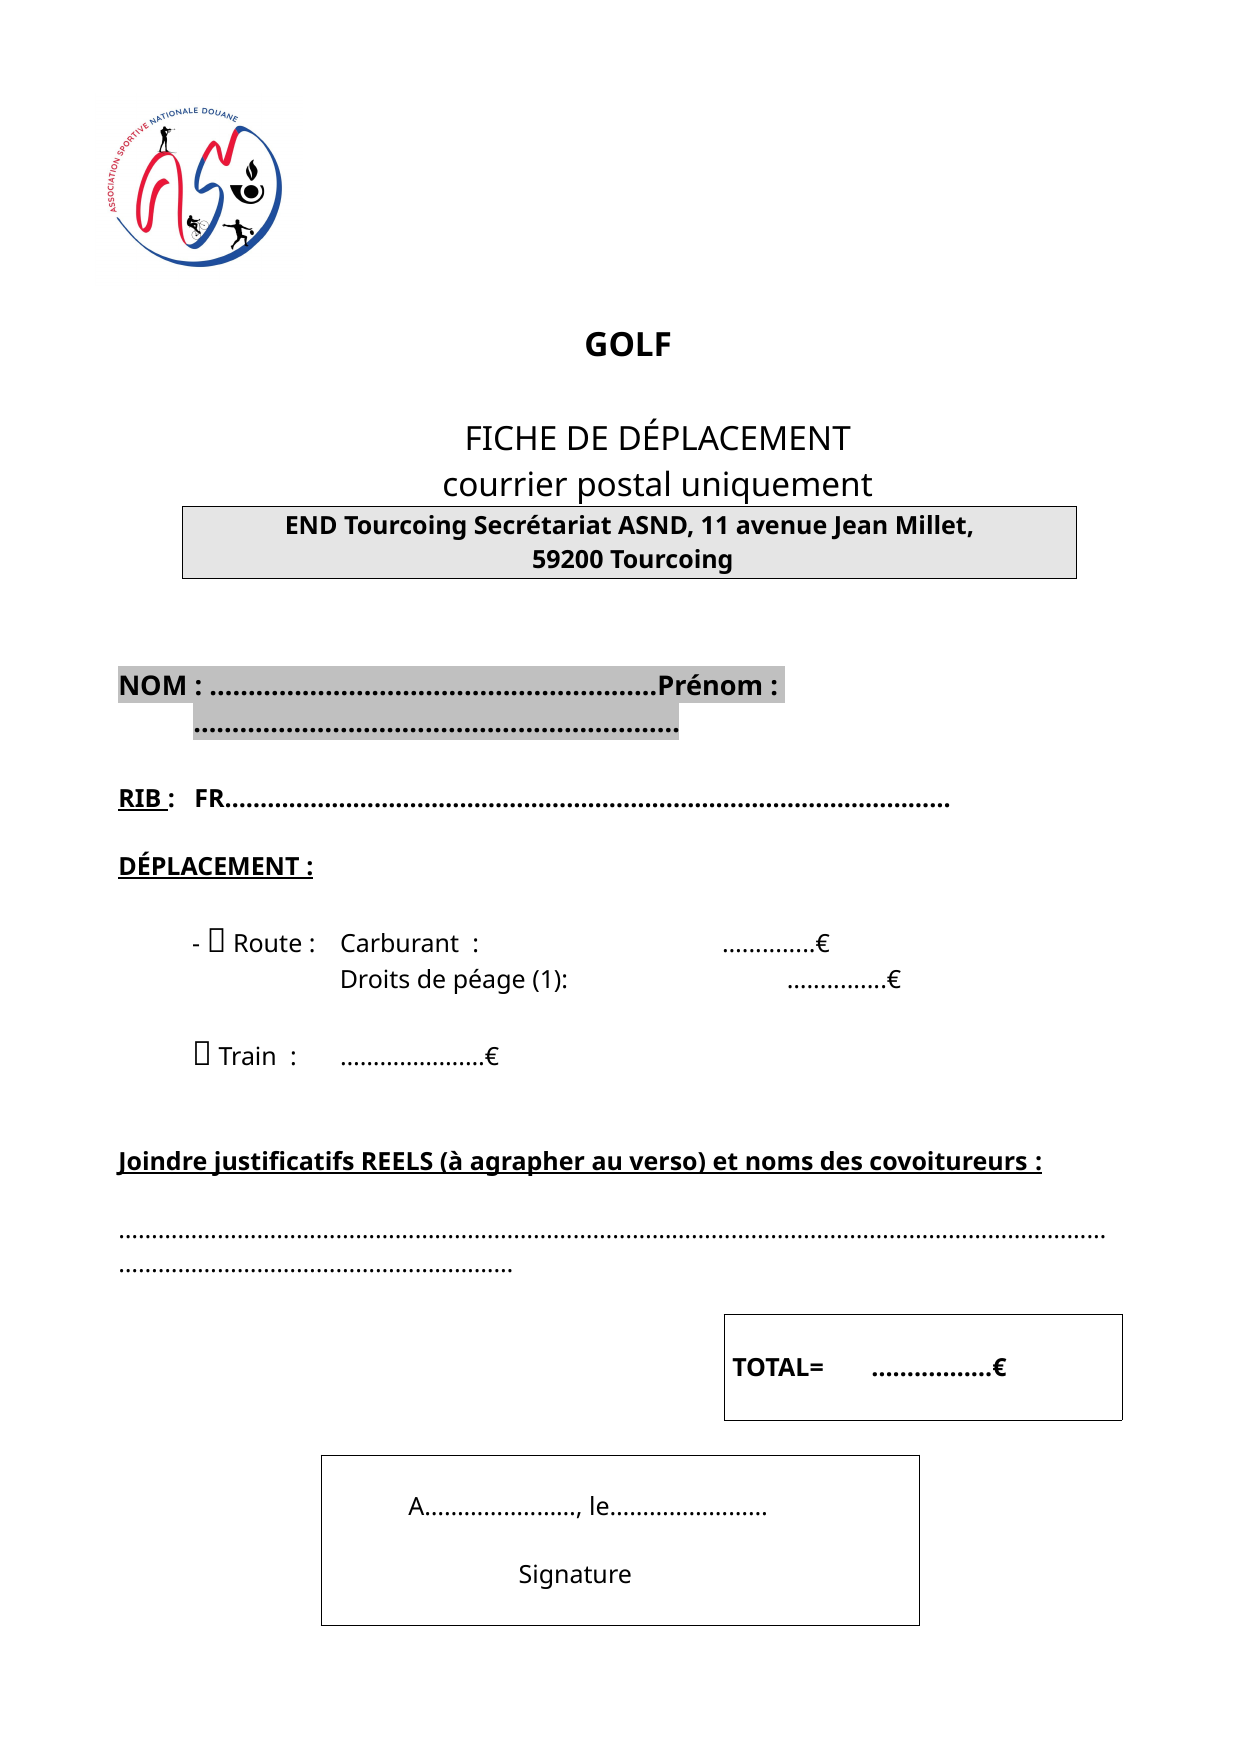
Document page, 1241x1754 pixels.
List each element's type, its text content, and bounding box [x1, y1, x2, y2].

table_header GOLF [126, 310, 1130, 377]
text  Train : ……………….…€ [118, 1030, 1122, 1075]
text Droits de péage (1): …............€ [266, 962, 1122, 996]
text Joindre justificatifs REELS (à agrapher au verso) et noms des covoitureurs : [118, 1143, 1122, 1178]
list FICHE DE DÉPLACEMENT [156, 415, 1122, 460]
picture [95, 93, 303, 286]
text ………………………………………………………………………………………………………………………………………………………………………………………… [118, 1212, 1122, 1280]
text END Tourcoing Secrétariat ASND, 11 avenue Jean Millet, [183, 507, 1076, 540]
subtitle NOM : ……………………………......................…Prénom : ……………………….....................…………… [118, 666, 1122, 740]
list courrier postal uniquement [156, 460, 1122, 506]
text RIB : FR………………………………………………………………………………………… [118, 780, 1122, 814]
text TOTAL= ……..………€ [725, 1348, 1122, 1384]
table_header A……………..……, le…………………… Signature [322, 1456, 919, 1625]
text 59200 Tourcoing [183, 540, 1076, 578]
text Déplacement : [118, 848, 1122, 882]
text -  Route : Carburant : …...........€ [118, 916, 1122, 962]
